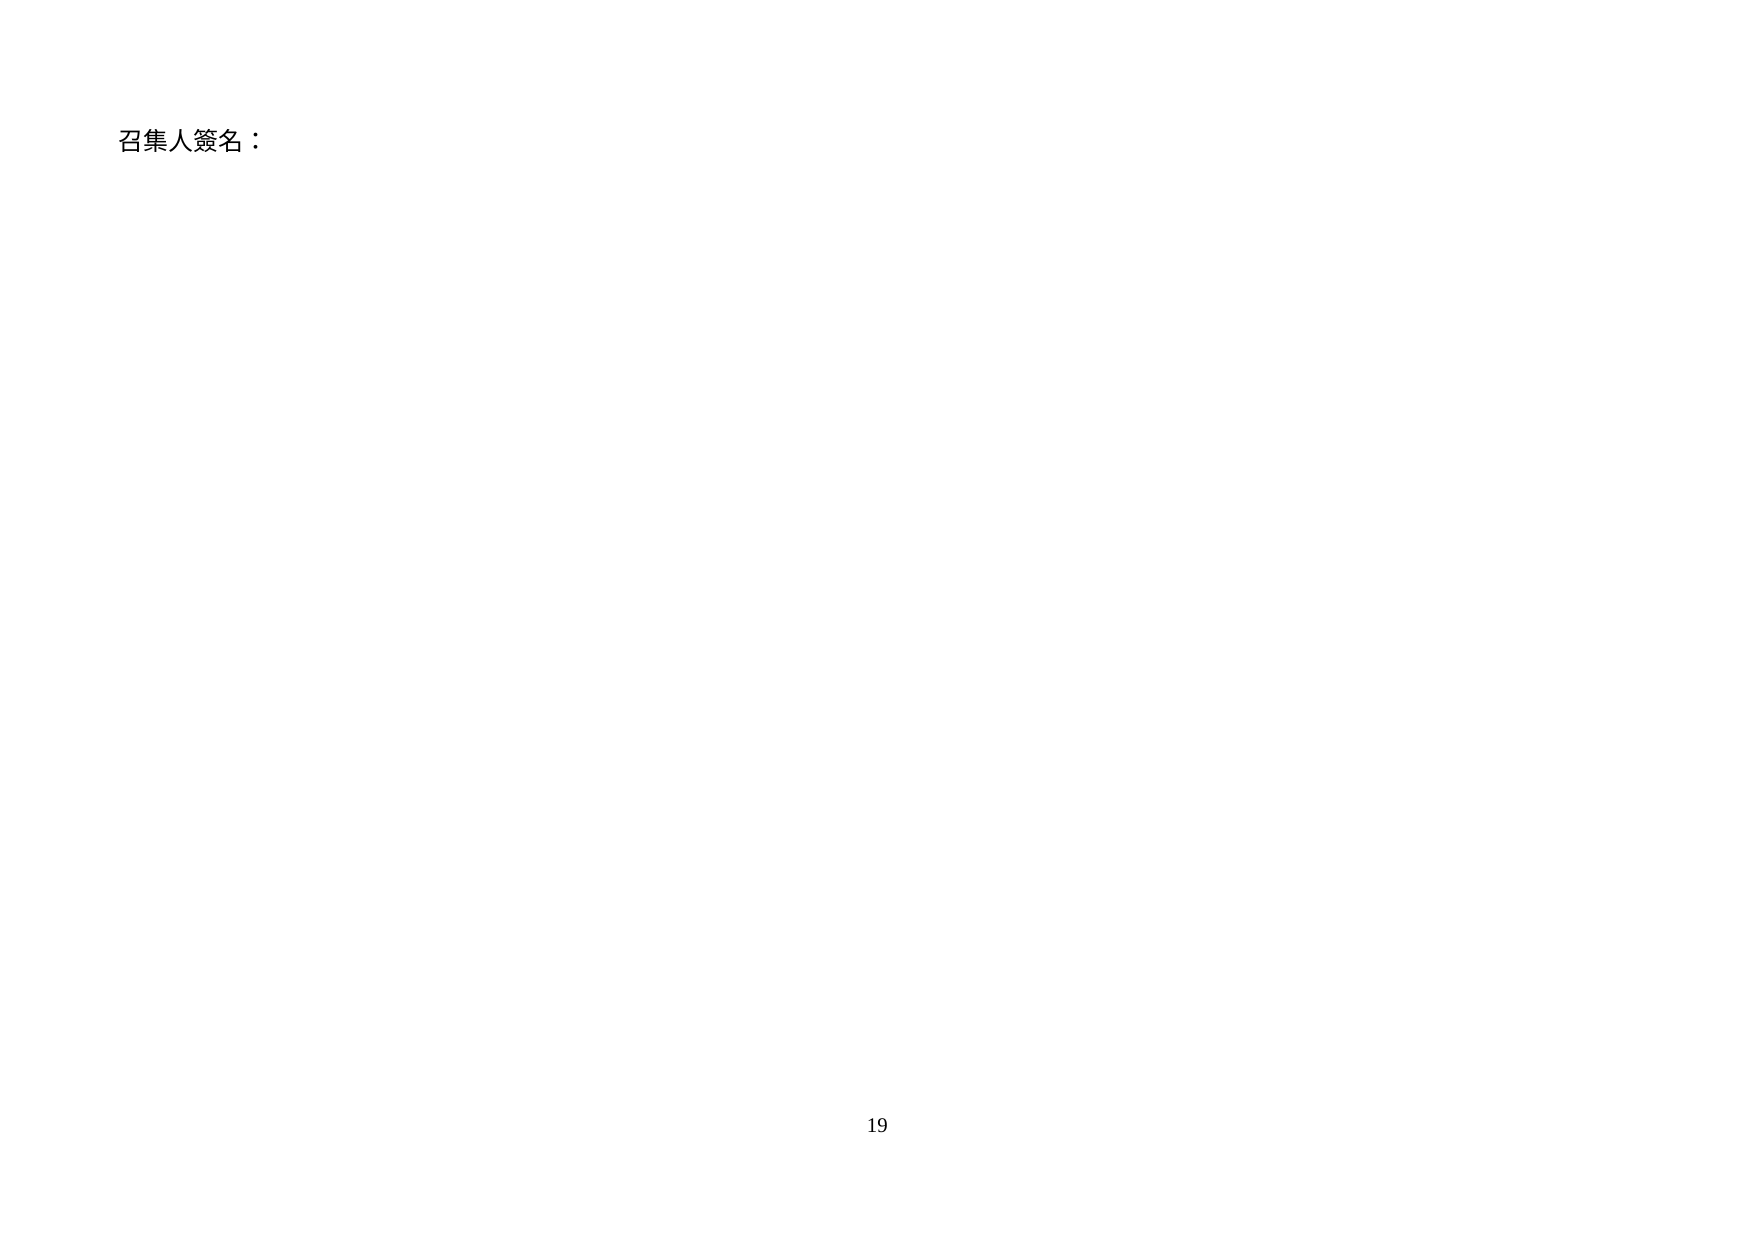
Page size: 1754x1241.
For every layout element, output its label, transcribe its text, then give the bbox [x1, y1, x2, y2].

text 召集人簽名： [118, 121, 1636, 159]
